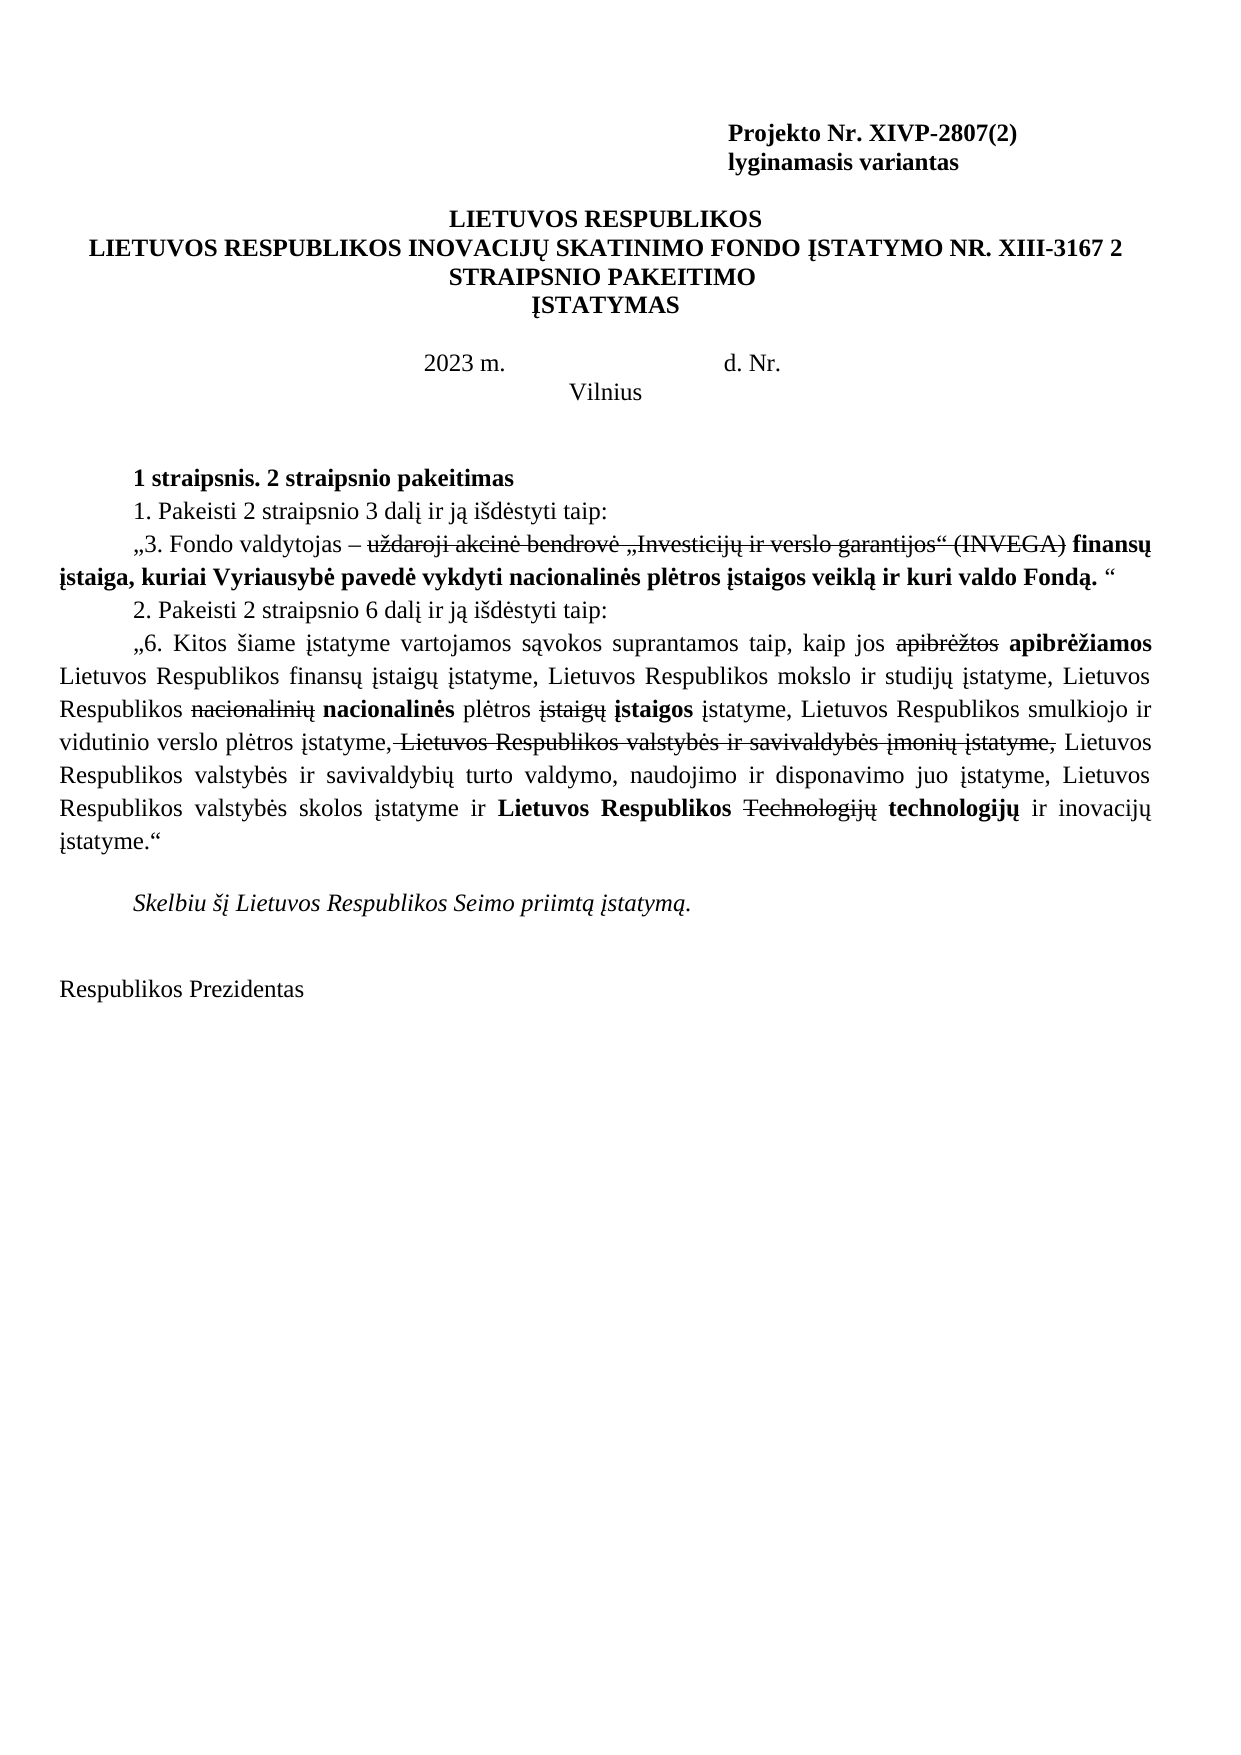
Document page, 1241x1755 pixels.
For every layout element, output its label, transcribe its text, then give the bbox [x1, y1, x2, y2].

text „6. Kitos šiame įstatyme vartojamos sąvokos suprantamos taip, kaip jos apibrėžtos apibrėžiamos Lietuvos Respublikos finansų įstaigų įstatyme, Lietuvos Respublikos mokslo ir studijų įstatyme, Lietuvos Respublikos nacionalinių nacionalinės plėtros įstaigų įstaigos įstatyme, Lietuvos Respublikos smulkiojo ir vidutinio verslo plėtros įstatyme, Lietuvos Respublikos valstybės ir savivaldybės įmonių įstatyme, Lietuvos Respublikos valstybės ir savivaldybių turto valdymo, naudojimo ir disponavimo juo įstatyme, Lietuvos Respublikos valstybės skolos įstatyme ir Lietuvos Respublikos Technologijų technologijų ir inovacijų įstatyme.“ [59, 628, 1152, 855]
text lyginamasis variantas [59, 147, 1152, 176]
text 2. Pakeisti 2 straipsnio 6 dalį ir ją išdėstyti taip: [59, 595, 1152, 624]
text 1 straipsnis. 2 straipsnio pakeitimas [59, 463, 1152, 492]
text Projekto Nr. XIVP-2807(2) [59, 118, 1152, 147]
text 2023 m. d. Nr. [59, 348, 1152, 377]
text 1. Pakeisti 2 straipsnio 3 dalį ir ją išdėstyti taip: [133, 496, 1152, 525]
text Skelbiu šį Lietuvos Respublikos Seimo priimtą įstatymą. [59, 888, 1152, 917]
text ĮSTATYMAS [59, 291, 1152, 319]
text LIETUVOS RESPUBLIKOS inovacijų skatinimo fondo ĮSTATYMO NR. XIII-3167 2 STRAIPSNIO PAKEITIMO [59, 233, 1152, 291]
text Respublikos Prezidentas [59, 974, 1152, 1003]
text LIETUVOS RESPUBLIKOS [59, 204, 1152, 233]
text „3. Fondo valdytojas – uždaroji akcinė bendrovė „Investicijų ir verslo garantijos“ (INVEGA) finansų įstaiga, kuriai Vyriausybė pavedė vykdyti nacionalinės plėtros įstaigos veiklą ir kuri valdo Fondą. “ [59, 529, 1152, 591]
text Vilnius [59, 377, 1152, 406]
